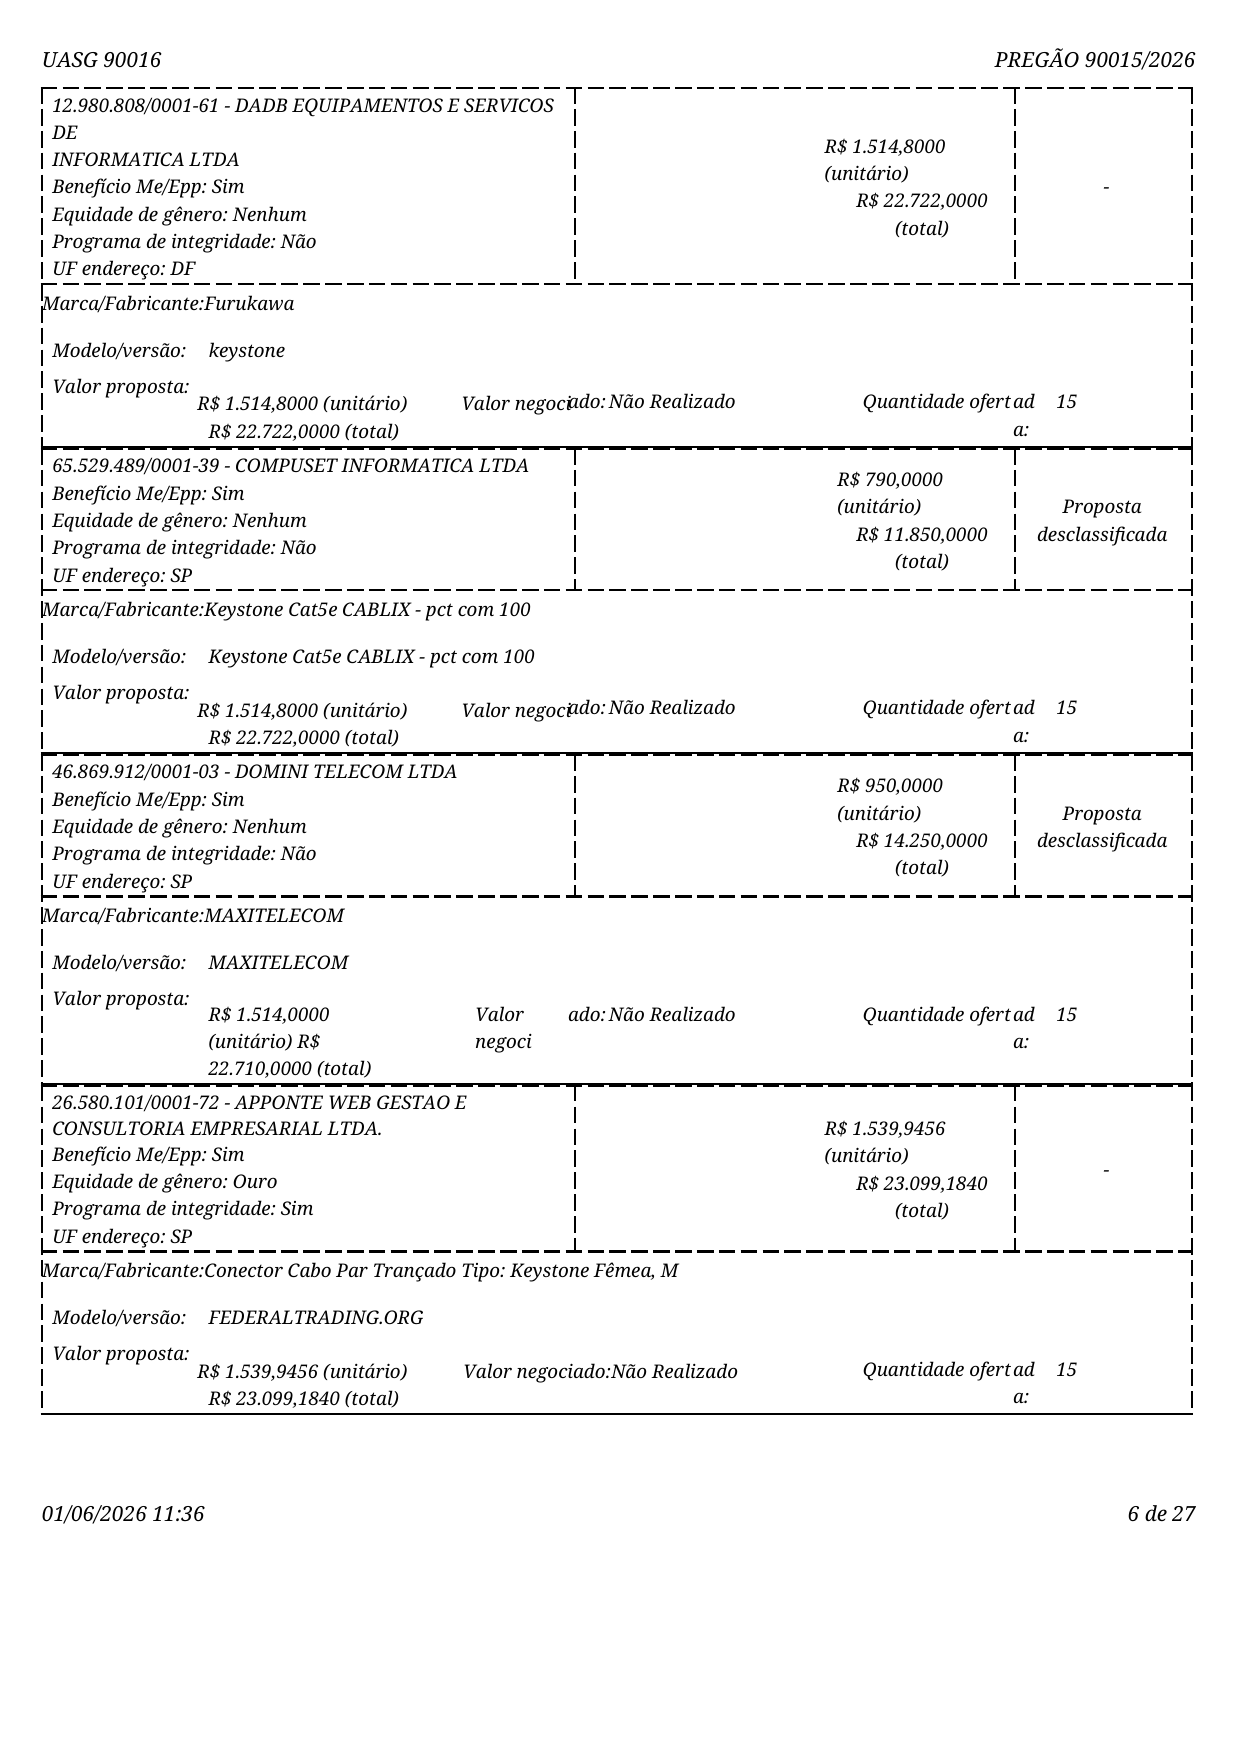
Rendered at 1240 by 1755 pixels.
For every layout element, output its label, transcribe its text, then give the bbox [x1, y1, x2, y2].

table_cell [824, 334, 1014, 384]
table_cell keystone [197, 334, 575, 384]
table_cell ada: [1015, 1351, 1046, 1413]
table_cell [824, 1302, 1014, 1351]
table_cell Modelo/versão: Valor proposta: [42, 334, 197, 446]
table_cell FEDERALTRADING.ORG [197, 1302, 824, 1351]
table_cell [1015, 947, 1192, 996]
table_header R$ 1.514,8000 (unitário) R$ 22.722,0000 (total) [824, 87, 1014, 283]
table_cell R$ 1.514,0000 (unitário) R$ 22.710,0000 (total) [197, 996, 475, 1083]
table_cell 15 [1046, 384, 1098, 446]
table_cell R$ 1.514,8000 (unitário) Valor negoci R$ 22.722,0000 (total) [197, 384, 575, 446]
table_cell Quantidade ofert [824, 690, 1014, 752]
table_cell ado: Não Realizado [575, 996, 824, 1083]
table_cell [475, 895, 575, 947]
table_cell [1099, 384, 1192, 446]
table_cell ado: Não Realizado [575, 690, 824, 752]
table_cell R$ 1.539,9456 (unitário) Valor negociado: Não Realizado R$ 23.099,1840 (total) [197, 1351, 824, 1413]
table_cell [1015, 1250, 1098, 1302]
table_cell [824, 589, 1014, 641]
table_cell [1015, 589, 1192, 641]
table_cell [575, 334, 824, 384]
table_cell Marca/Fabricante: Furukawa [42, 283, 575, 334]
table_header [575, 87, 824, 283]
table_cell [1015, 283, 1098, 334]
table_cell [1015, 641, 1192, 690]
table_cell Marca/Fabricante: Conector Cabo Par Trançado Tipo: Keystone Fêmea, M [42, 1250, 824, 1302]
table_cell Quantidade ofert [824, 384, 1014, 446]
table_cell [824, 641, 1014, 690]
table_cell 15 [1046, 1351, 1098, 1413]
table_cell Modelo/versão: Valor proposta: [42, 1302, 197, 1413]
table_header 12.980.808/0001-61 - DADB EQUIPAMENTOS E SERVICOS DE INFORMATICA LTDA Benefício Me/Epp: Sim Equidade de gênero: Nenhum Programa de integridade: Não UF endereço: DF [42, 87, 575, 283]
table_cell Modelo/versão: Valor proposta: [42, 947, 197, 1083]
table_header [575, 448, 824, 589]
table_cell [824, 1250, 1014, 1302]
table_cell [1015, 895, 1192, 947]
table_cell Keystone Cat5e CABLIX - pct com 100 [197, 641, 575, 690]
table_cell [1099, 1351, 1192, 1413]
table_cell Valor negoci [475, 996, 575, 1083]
table_cell [1099, 1250, 1192, 1302]
table_cell ado: Não Realizado [575, 384, 824, 446]
table_cell Marca/Fabricante: Keystone Cat5e CABLIX - pct com 100 [42, 589, 575, 641]
table_cell [824, 947, 1014, 996]
table_cell [575, 283, 824, 334]
table_cell [1099, 283, 1192, 334]
table_cell [1015, 334, 1098, 384]
table_cell ada: [1015, 996, 1046, 1083]
table_cell Modelo/versão: Valor proposta: [42, 641, 197, 752]
table_header 65.529.489/0001-39 - COMPUSET INFORMATICA LTDA Benefício Me/Epp: Sim Equidade de gênero: Nenhum Programa de integridade: Não UF endereço: SP [42, 448, 575, 589]
table_cell R$ 1.514,8000 (unitário) Valor negoci R$ 22.722,0000 (total) [197, 690, 575, 752]
table_cell ada: [1015, 384, 1046, 446]
table_header Proposta desclassificada [1015, 448, 1192, 589]
table_cell [575, 589, 824, 641]
table_cell [575, 947, 824, 996]
table_cell [475, 947, 575, 996]
table_header - [1099, 1085, 1192, 1250]
table_cell [1099, 334, 1192, 384]
table_header R$ 1.539,9456 (unitário) R$ 23.099,1840 (total) [824, 1085, 1014, 1250]
table_cell [824, 283, 1014, 334]
table_header [475, 754, 575, 895]
table_cell 15 [1046, 690, 1192, 752]
table_cell [1015, 1302, 1098, 1351]
table_header R$ 950,0000 (unitário) R$ 14.250,0000 (total) [824, 754, 1014, 895]
table_header 26.580.101/0001-72 - APPONTE WEB GESTAO E CONSULTORIA EMPRESARIAL LTDA. Benefício Me/Epp: Sim Equidade de gênero: Ouro Programa de integridade: Sim UF endereço: SP [42, 1085, 575, 1250]
table_header [575, 1085, 824, 1250]
table_cell ada: [1015, 690, 1046, 752]
table_cell [1099, 1302, 1192, 1351]
table_cell Marca/Fabricante: MAXITELECOM [42, 895, 475, 947]
table_cell [575, 641, 824, 690]
table_header - [1099, 87, 1192, 283]
table_header [1015, 87, 1098, 283]
table_cell MAXITELECOM [197, 947, 475, 996]
table_header 46.869.912/0001-03 - DOMINI TELECOM LTDA Benefício Me/Epp: Sim Equidade de gênero: Nenhum Programa de integridade: Não UF endereço: SP [42, 754, 475, 895]
table_header [1015, 1085, 1098, 1250]
table_cell Quantidade ofert [824, 996, 1014, 1083]
table_cell Quantidade ofert [824, 1351, 1014, 1413]
table_header R$ 790,0000 (unitário) R$ 11.850,0000 (total) [824, 448, 1014, 589]
table_cell [824, 895, 1014, 947]
table_header [575, 754, 824, 895]
table_cell 15 [1046, 996, 1192, 1083]
table_header Proposta desclassificada [1015, 754, 1192, 895]
table_cell [575, 895, 824, 947]
